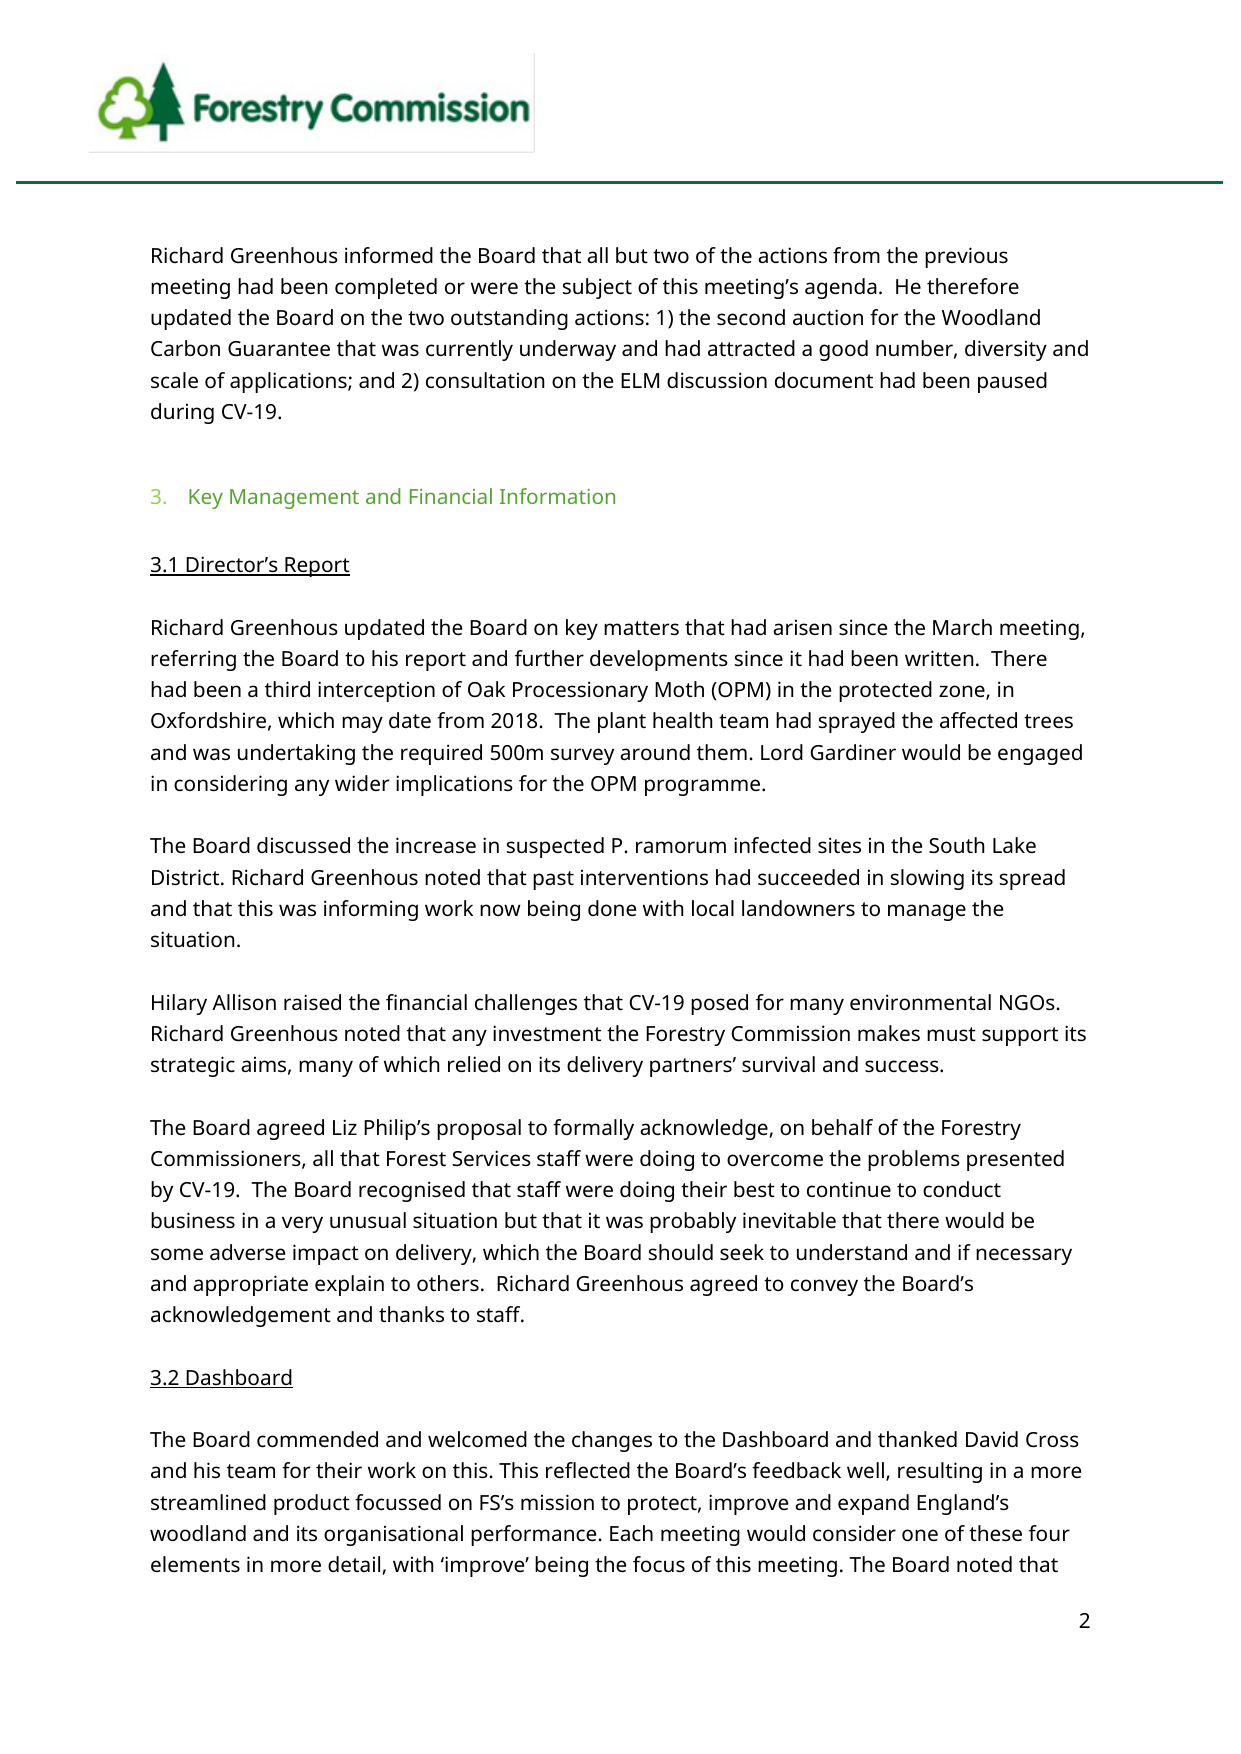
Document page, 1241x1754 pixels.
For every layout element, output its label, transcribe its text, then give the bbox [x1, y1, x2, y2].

text The Board agreed Liz Philip’s proposal to formally acknowledge, on behalf of the Forestry Commissioners, all that Forest Services staff were doing to overcome the problems presented by CV-19. The Board recognised that staff were doing their best to continue to conduct business in a very unusual situation but that it was probably inevitable that there would be some adverse impact on delivery, which the Board should seek to understand and if necessary and appropriate explain to others. Richard Greenhous agreed to convey the Board’s acknowledgement and thanks to staff. [150, 1110, 1090, 1329]
text Hilary Allison raised the financial challenges that CV-19 posed for many environmental NGOs. Richard Greenhous noted that any investment the Forestry Commission makes must support its strategic aims, many of which relied on its delivery partners’ survival and success. [150, 985, 1090, 1079]
text Richard Greenhous updated the Board on key matters that had arisen since the March meeting, referring the Board to his report and further developments since it had been written. There had been a third interception of Oak Processionary Moth (OPM) in the protected zone, in Oxfordshire, which may date from 2018. The plant health team had sprayed the affected trees and was undertaking the required 500m survey around them. Lord Gardiner would be engaged in considering any wider implications for the OPM programme. [150, 610, 1090, 798]
text 3.1 Director’s Report [150, 548, 1090, 579]
text 3.2 Dashboard [150, 1360, 1090, 1391]
text The Board commended and welcomed the changes to the Dashboard and thanked David Cross and his team for their work on this. This reflected the Board’s feedback well, resulting in a more streamlined product focussed on FS’s mission to protect, improve and expand England’s woodland and its organisational performance. Each meeting would consider one of these four elements in more detail, with ‘improve’ being the focus of this meeting. The Board noted that [150, 1423, 1090, 1579]
text Richard Greenhous informed the Board that all but two of the actions from the previous meeting had been completed or were the subject of this meeting’s agenda. He therefore updated the Board on the two outstanding actions: 1) the second auction for the Woodland Carbon Guarantee that was currently underway and had attracted a good number, diversity and scale of applications; and 2) consultation on the ELM discussion document had been paused during CV-19. [150, 238, 1090, 426]
subtitle Key Management and Financial Information [150, 482, 1090, 510]
text The Board discussed the increase in suspected P. ramorum infected sites in the South Lake District. Richard Greenhous noted that past interventions had succeeded in slowing its spread and that this was informing work now being done with local landowners to manage the situation. [150, 829, 1090, 954]
